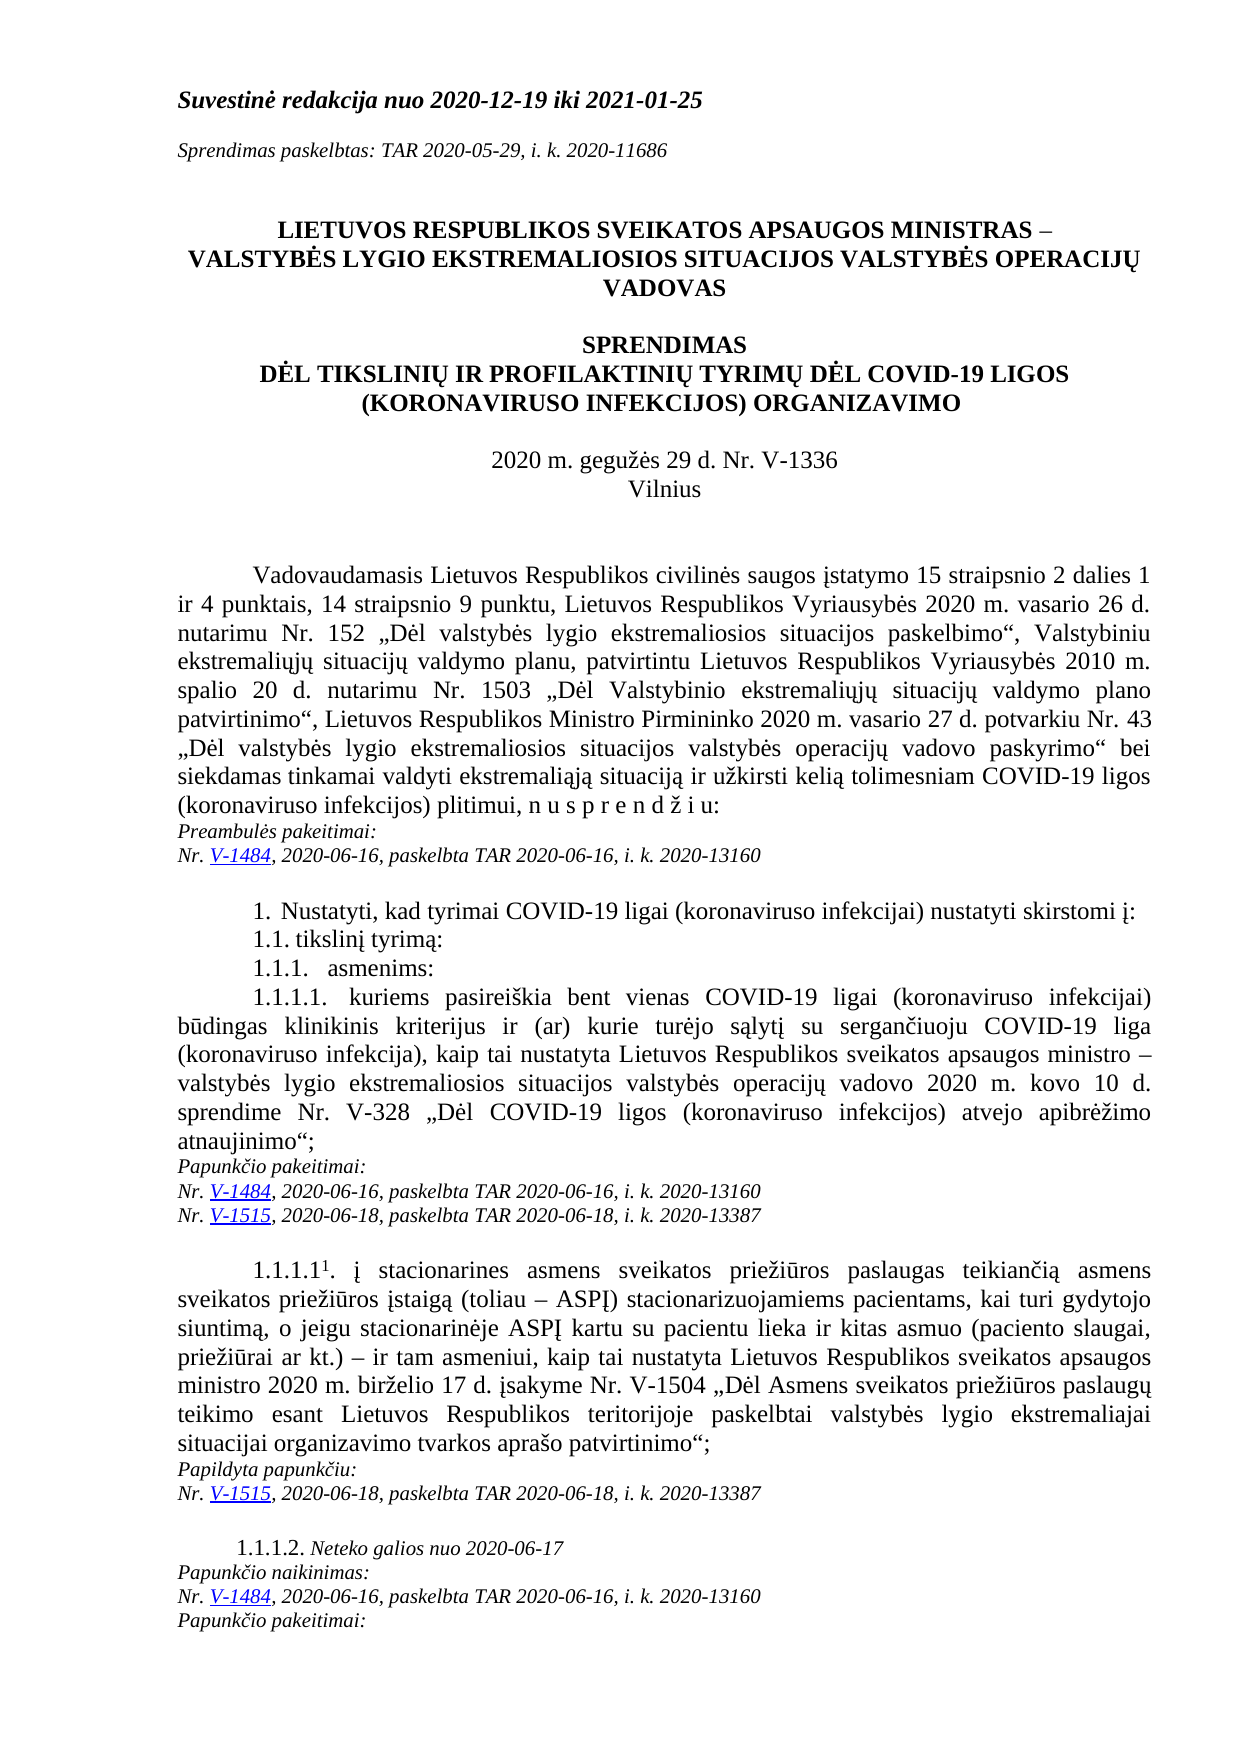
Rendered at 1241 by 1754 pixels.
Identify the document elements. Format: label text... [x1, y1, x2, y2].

text Papunkčio naikinimas: [177, 1560, 1152, 1584]
text DĖL TIKSLINIŲ IR PROFILAKTINIŲ TYRIMŲ DĖL COVID-19 LIGOS (KORONAVIRUSO INFEKCIJOS) ORGANIZAVIMO [177, 359, 1152, 416]
text Nr. V-1515, 2020-06-18, paskelbta TAR 2020-06-18, i. k. 2020-13387 [177, 1481, 1152, 1505]
text 2020 m. gegužės 29 d. Nr. V-1336 [177, 445, 1152, 474]
text Papunkčio pakeitimai: [177, 1154, 1152, 1178]
text Sprendimas paskelbtas: TAR 2020-05-29, i. k. 2020-11686 [177, 138, 1152, 162]
text 1.1.1.1. kuriems pasireiškia bent vienas COVID-19 ligai (koronaviruso infekcijai) būdingas klinikinis kriterijus ir (ar) kurie turėjo sąlytį su sergančiuoju COVID-19 liga (koronaviruso infekcija), kaip tai nustatyta Lietuvos Respublikos sveikatos apsaugos ministro – valstybės lygio ekstremaliosios situacijos valstybės operacijų vadovo 2020 m. kovo 10 d. sprendime Nr. V-328 „Dėl COVID-19 ligos (koronaviruso infekcijos) atvejo apibrėžimo atnaujinimo“; [177, 982, 1152, 1154]
text Suvestinė redakcija nuo 2020-12-19 iki 2021-01-25 [177, 85, 1152, 114]
text LIETUVOS RESPUBLIKOS SVEIKATOS APSAUGOS MINISTRAS – [177, 215, 1152, 244]
text Nr. V-1484, 2020-06-16, paskelbta TAR 2020-06-16, i. k. 2020-13160 [177, 843, 1152, 867]
text 1.1.1. asmenims: [177, 953, 1152, 982]
text VALSTYBĖS LYGIO EKSTREMALIOSIOS SITUACIJOS VALSTYBĖS OPERACIJŲ VADOVAS [177, 244, 1152, 301]
text 1.1.1.2. Neteko galios nuo 2020-06-17 [177, 1533, 1152, 1560]
text Nr. V-1484, 2020-06-16, paskelbta TAR 2020-06-16, i. k. 2020-13160 [177, 1584, 1152, 1608]
text 1. Nustatyti, kad tyrimai COVID-19 ligai (koronaviruso infekcijai) nustatyti skirstomi į: [177, 896, 1152, 924]
text SPRENDIMAS [177, 330, 1152, 359]
text Nr. V-1515, 2020-06-18, paskelbta TAR 2020-06-18, i. k. 2020-13387 [177, 1203, 1152, 1227]
text Papildyta papunkčiu: [177, 1457, 1152, 1481]
text Nr. V-1484, 2020-06-16, paskelbta TAR 2020-06-16, i. k. 2020-13160 [177, 1178, 1152, 1203]
text 1.1. tikslinį tyrimą: [177, 924, 1152, 953]
text Vadovaudamasis Lietuvos Respublikos civilinės saugos įstatymo 15 straipsnio 2 dalies 1 ir 4 punktais, 14 straipsnio 9 punktu, Lietuvos Respublikos Vyriausybės 2020 m. vasario 26 d. nutarimu Nr. 152 „Dėl valstybės lygio ekstremaliosios situacijos paskelbimo“, Valstybiniu ekstremaliųjų situacijų valdymo planu, patvirtintu Lietuvos Respublikos Vyriausybės 2010 m. spalio 20 d. nutarimu Nr. 1503 „Dėl Valstybinio ekstremaliųjų situacijų valdymo plano patvirtinimo“, Lietuvos Respublikos Ministro Pirmininko 2020 m. vasario 27 d. potvarkiu Nr. 43 „Dėl valstybės lygio ekstremaliosios situacijos valstybės operacijų vadovo paskyrimo“ bei siekdamas tinkamai valdyti ekstremaliąją situaciją ir užkirsti kelią tolimesniam COVID-19 ligos (koronaviruso infekcijos) plitimui, n u s p r e n d ž i u: [177, 560, 1152, 819]
text Vilnius [177, 474, 1152, 503]
text 1.1.1.11. į stacionarines asmens sveikatos priežiūros paslaugas teikiančią asmens sveikatos priežiūros įstaigą (toliau – ASPĮ) stacionarizuojamiems pacientams, kai turi gydytojo siuntimą, o jeigu stacionarinėje ASPĮ kartu su pacientu lieka ir kitas asmuo (paciento slaugai, priežiūrai ar kt.) – ir tam asmeniui, kaip tai nustatyta Lietuvos Respublikos sveikatos apsaugos ministro 2020 m. birželio 17 d. įsakyme Nr. V-1504 „Dėl Asmens sveikatos priežiūros paslaugų teikimo esant Lietuvos Respublikos teritorijoje paskelbtai valstybės lygio ekstremaliajai situacijai organizavimo tvarkos aprašo patvirtinimo“; [177, 1255, 1152, 1457]
text Preambulės pakeitimai: [177, 819, 1152, 843]
text Papunkčio pakeitimai: [177, 1608, 1152, 1632]
